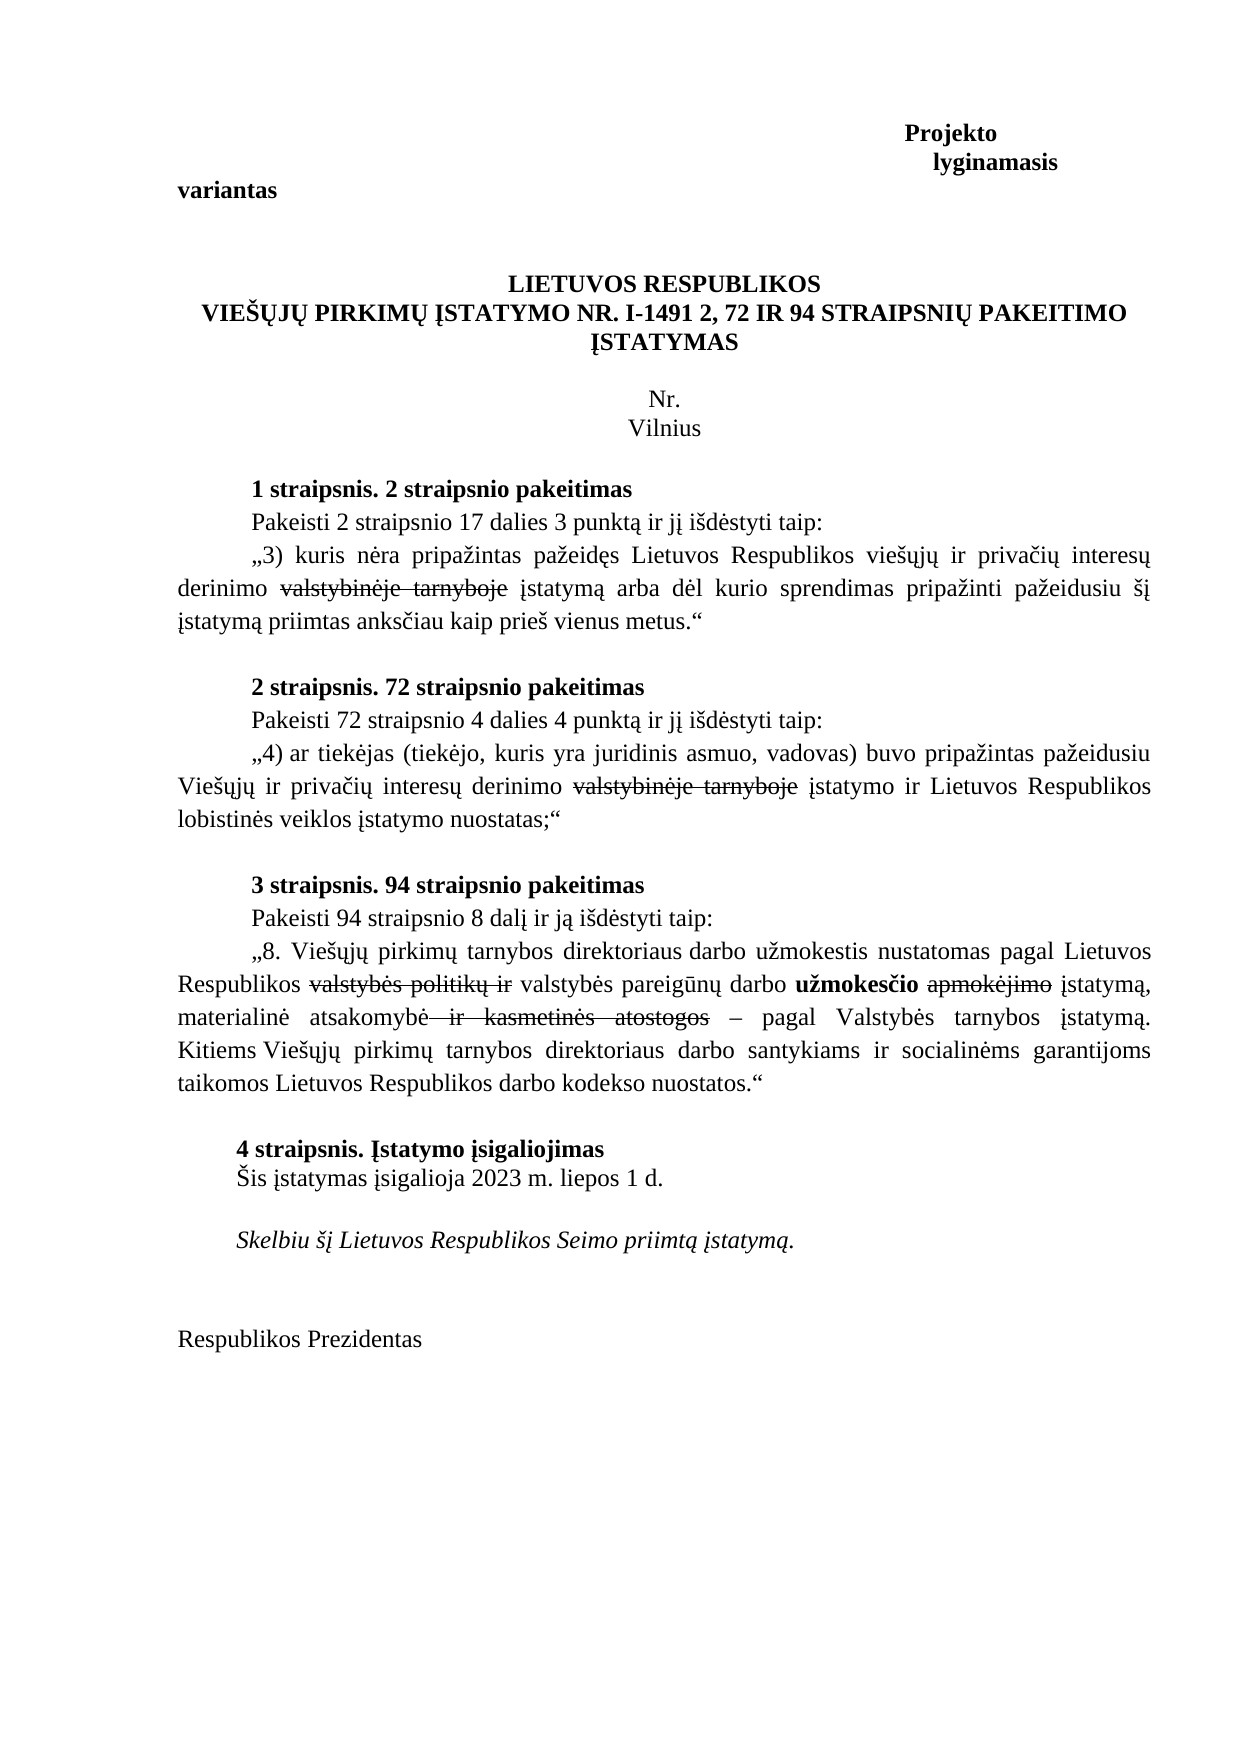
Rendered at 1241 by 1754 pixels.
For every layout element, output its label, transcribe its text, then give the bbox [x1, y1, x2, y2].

text Pakeisti 2 straipsnio 17 dalies 3 punktą ir jį išdėstyti taip: [177, 507, 1152, 536]
text „4) ar tiekėjas (tiekėjo, kuris yra juridinis asmuo, vadovas) buvo pripažintas pažeidusiu Viešųjų ir privačių interesų derinimo valstybinėje tarnyboje įstatymo ir Lietuvos Respublikos lobistinės veiklos įstatymo nuostatas;“ [177, 738, 1152, 833]
text Projekto [852, 118, 1004, 147]
text 2 straipsnis. 72 straipsnio pakeitimas [177, 672, 1152, 701]
text lyginamasis variantas [177, 147, 1152, 204]
text Respublikos Prezidentas [177, 1324, 1152, 1353]
text 3 straipsnis. 94 straipsnio pakeitimas [177, 870, 1152, 899]
text Šis įstatymas įsigalioja 2023 m. liepos 1 d. [177, 1163, 1152, 1192]
text Skelbiu šį Lietuvos Respublikos Seimo priimtą įstatymą. [177, 1225, 1152, 1254]
text 1 straipsnis. 2 straipsnio pakeitimas [177, 474, 1152, 503]
text VIEŠŲJŲ PIRKIMŲ ĮSTATYMO NR. I-1491 2, 72 IR 94 STRAIPSNIų PAKEITIMO [177, 298, 1152, 327]
text „8. Viešųjų pirkimų tarnybos direktoriaus darbo užmokestis nustatomas pagal Lietuvos Respublikos valstybės politikų ir valstybės pareigūnų darbo užmokesčio apmokėjimo įstatymą, materialinė atsakomybė ir kasmetinės atostogos – pagal Valstybės tarnybos įstatymą. Kitiems Viešųjų pirkimų tarnybos direktoriaus darbo santykiams ir socialinėms garantijoms taikomos Lietuvos Respublikos darbo kodekso nuostatos.“ [177, 936, 1152, 1097]
text Pakeisti 72 straipsnio 4 dalies 4 punktą ir jį išdėstyti taip: [177, 705, 1152, 734]
text „3) kuris nėra pripažintas pažeidęs Lietuvos Respublikos viešųjų ir privačių interesų derinimo valstybinėje tarnyboje įstatymą arba dėl kurio sprendimas pripažinti pažeidusiu šį įstatymą priimtas anksčiau kaip prieš vienus metus.“ [177, 540, 1152, 635]
text Nr. [177, 384, 1152, 413]
text Vilnius [177, 413, 1152, 442]
text 4 straipsnis. Įstatymo įsigaliojimas [177, 1134, 1152, 1163]
text LIETUVOS RESPUBLIKOS [177, 269, 1152, 298]
text Pakeisti 94 straipsnio 8 dalį ir ją išdėstyti taip: [177, 903, 1152, 932]
text ĮSTATYMAS [177, 327, 1152, 355]
